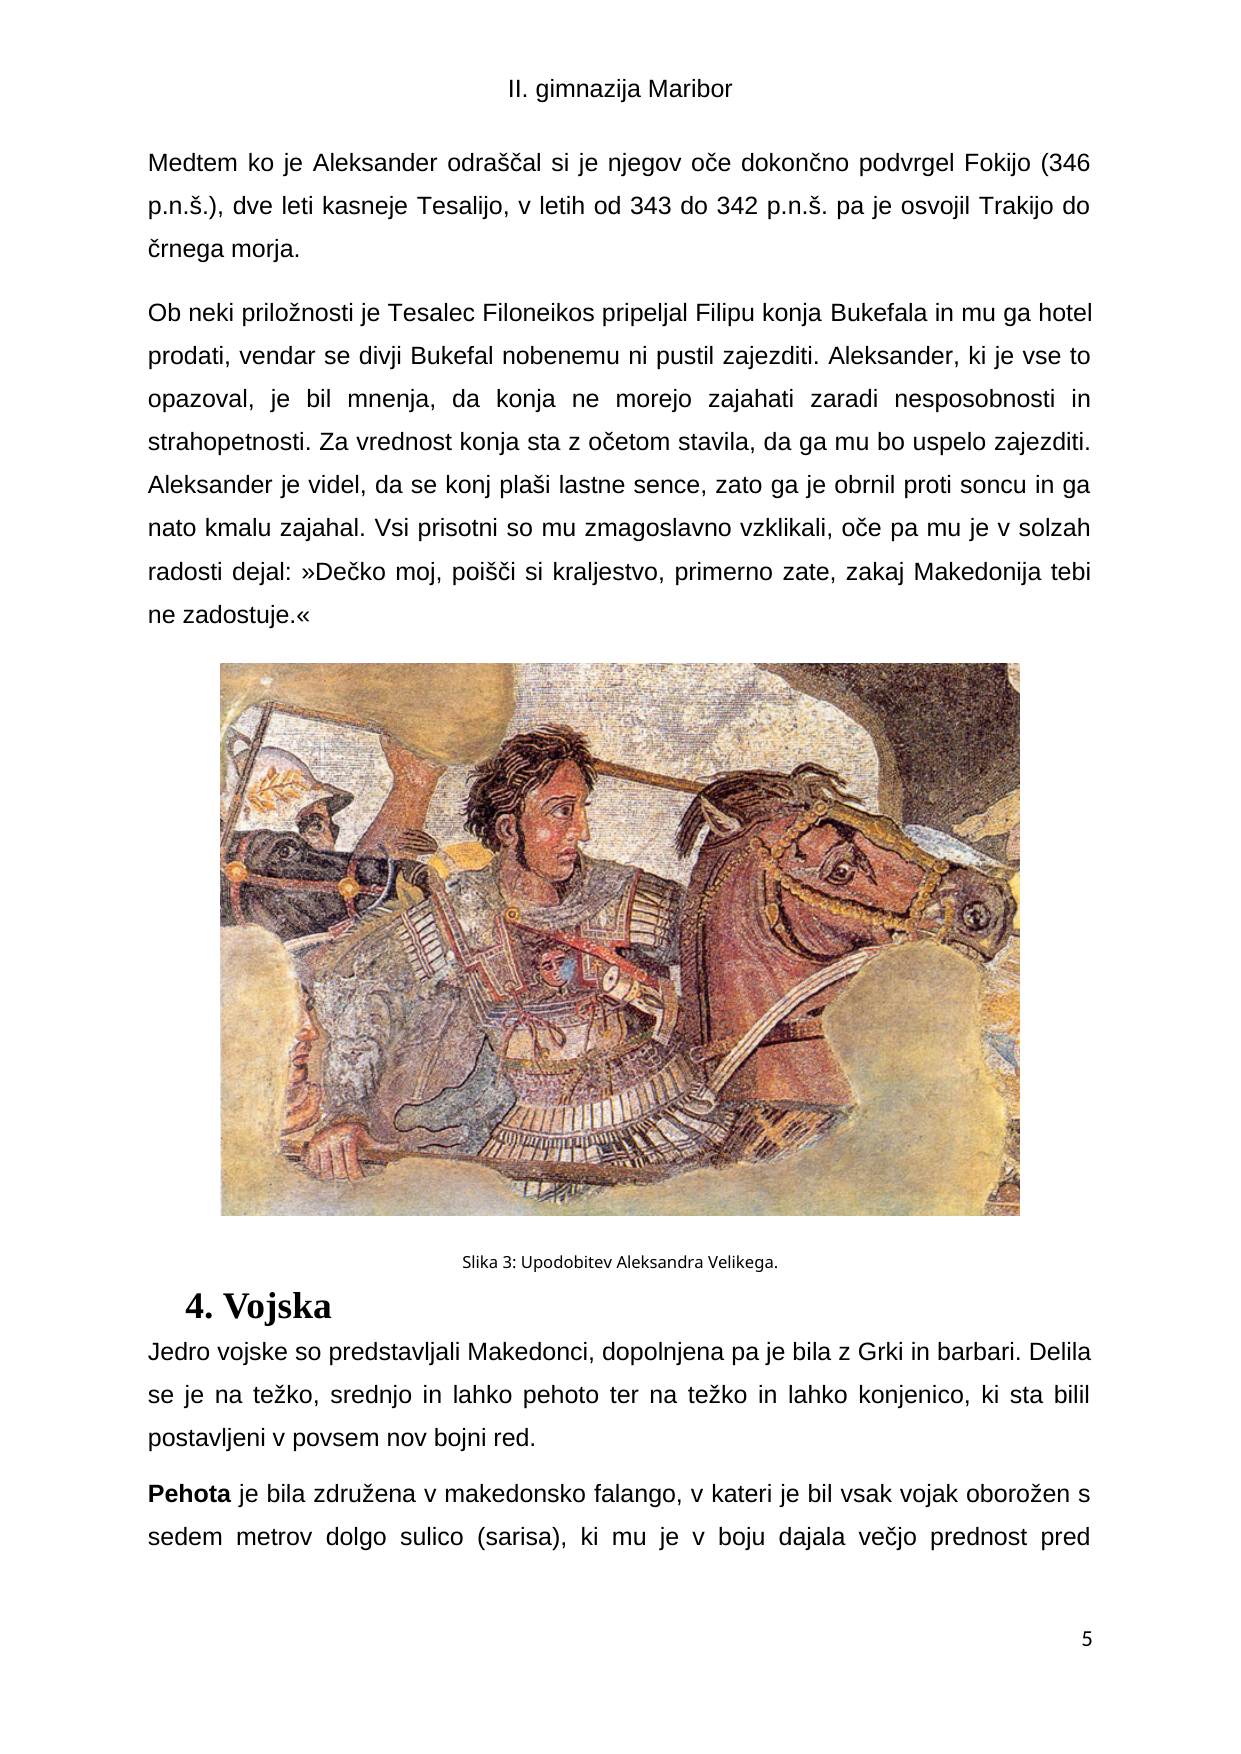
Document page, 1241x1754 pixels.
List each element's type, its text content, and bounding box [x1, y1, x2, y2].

text Pehota je bila združena v makedonsko falango, v kateri je bil vsak vojak oborožen s sedem metrov dolgo sulico (sarisa), ki mu je v boju dajala večjo prednost pred [148, 1479, 1093, 1551]
text Slika 3: Upodobitev Aleksandra Velikega. [148, 1250, 1093, 1273]
picture [220, 663, 1020, 1216]
text Jedro vojske so predstavljali Makedonci, dopolnjena pa je bila z Grki in barbari. Delila se je na težko, srednjo in lahko pehoto ter na težko in lahko konjenico, ki sta bilil postavljeni v povsem nov bojni red. [148, 1337, 1093, 1452]
text Medtem ko je Aleksander odraščal si je njegov oče dokončno podvrgel Fokijo (346 p.n.š.), dve leti kasneje Tesalijo, v letih od 343 do 342 p.n.š. pa je osvojil Trakijo do črnega morja. [148, 148, 1093, 263]
subtitle Vojska [185, 1283, 1093, 1327]
text Ob neki priložnosti je Tesalec Filoneikos pripeljal Filipu konja Bukefala in mu ga hotel prodati, vendar se divji Bukefal nobenemu ni pustil zajezditi. Aleksander, ki je vse to opazoval, je bil mnenja, da konja ne morejo zajahati zaradi nesposobnosti in strahopetnosti. Za vrednost konja sta z očetom stavila, da ga mu bo uspelo zajezditi. Aleksander je videl, da se konj plaši lastne sence, zato ga je obrnil proti soncu in ga nato kmalu zajahal. Vsi prisotni so mu zmagoslavno vzklikali, oče pa mu je v solzah radosti dejal: »Dečko moj, poišči si kraljestvo, primerno zate, zakaj Makedonija tebi ne zadostuje.« [148, 298, 1093, 628]
